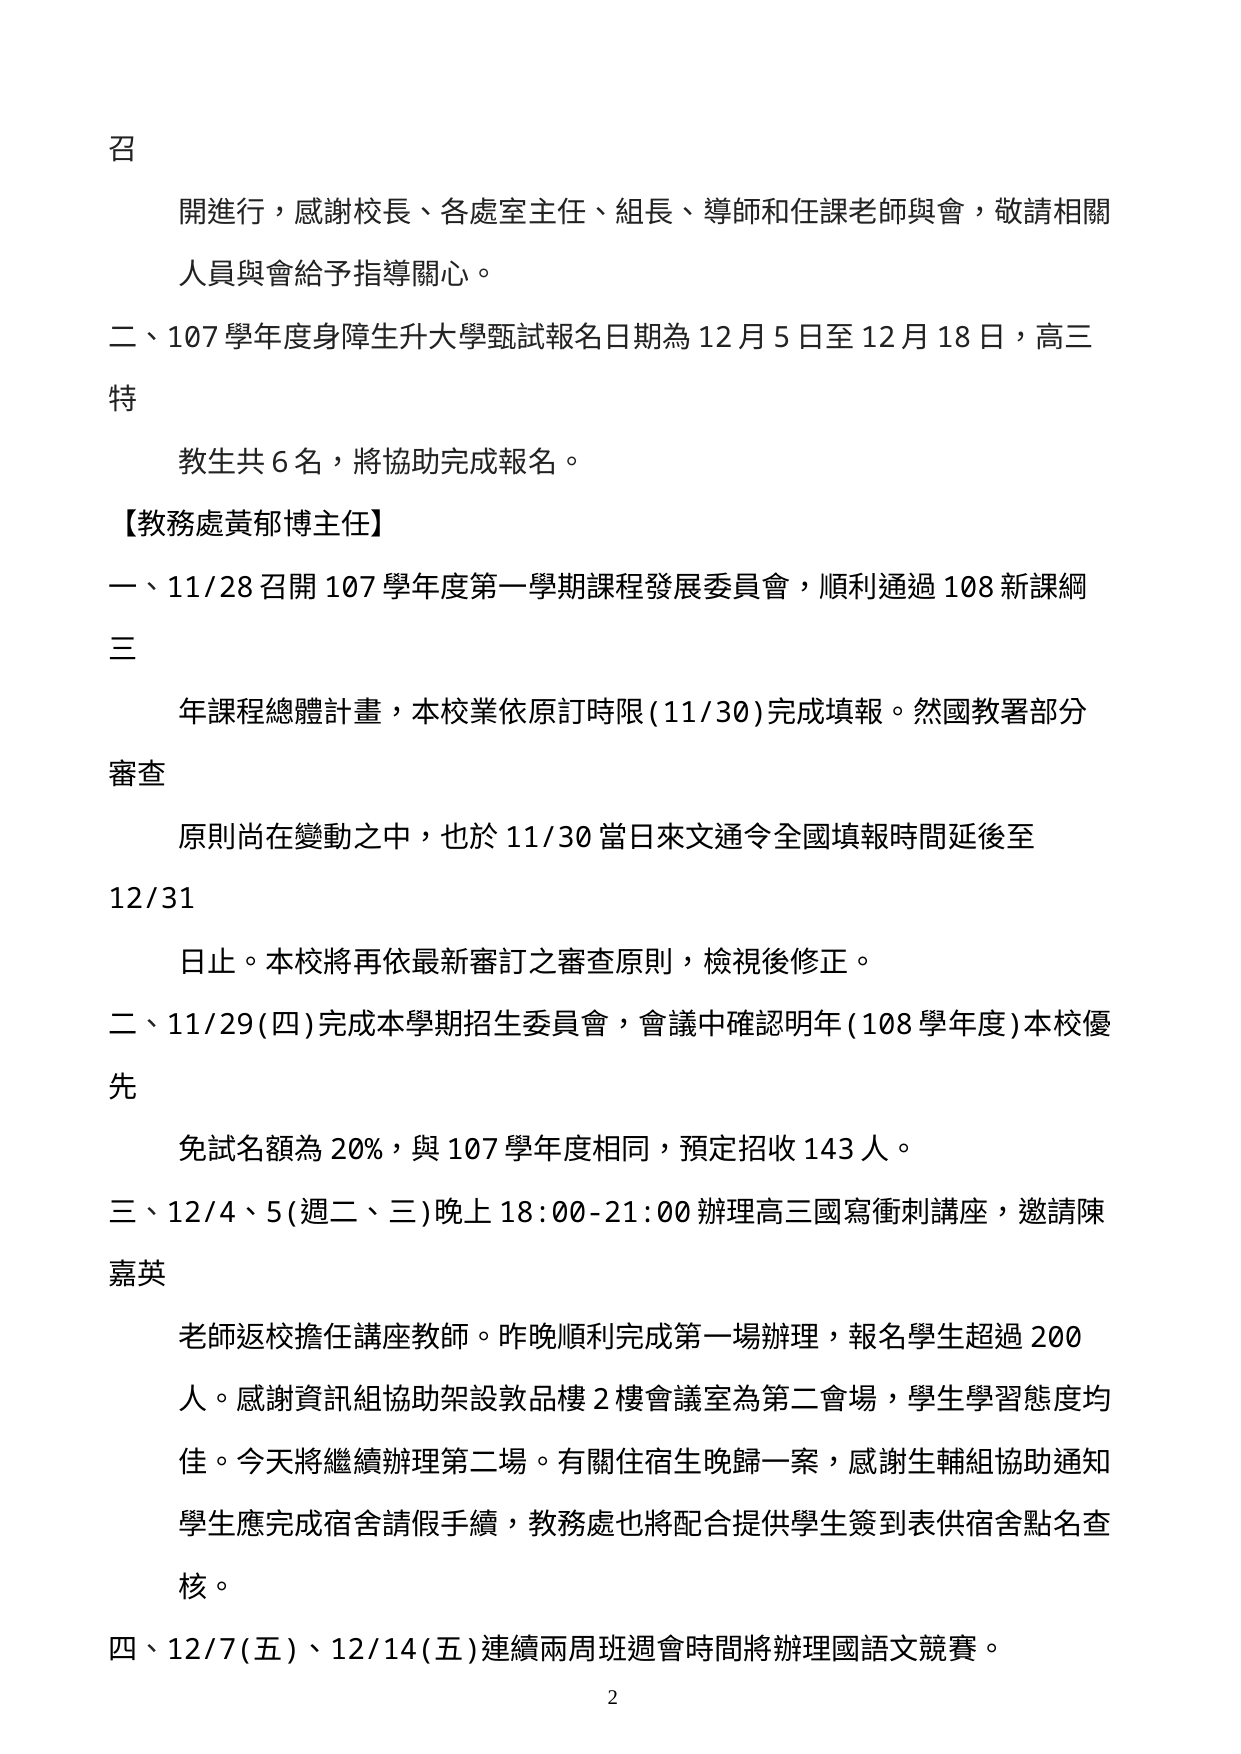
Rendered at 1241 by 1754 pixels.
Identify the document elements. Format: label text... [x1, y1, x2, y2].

text 教生共6名，將協助完成報名。 [108, 418, 1117, 480]
text 免試名額為20%，與107學年度相同，預定招收143人。 [108, 1105, 1117, 1168]
text 日止。本校將再依最新審訂之審查原則，檢視後修正。 [108, 918, 1117, 980]
text 三、12/4、5(週二、三)晚上18:00-21:00辦理高三國寫衝刺講座，邀請陳嘉英 [108, 1168, 1117, 1293]
text 人。感謝資訊組協助架設敦品樓2樓會議室為第二會場，學生學習態度均 [108, 1355, 1117, 1418]
text 四、12/7(五)、12/14(五)連續兩周班週會時間將辦理國語文競賽。 [108, 1605, 1117, 1668]
text 學生應完成宿舍請假手續，教務處也將配合提供學生簽到表供宿舍點名查 [108, 1480, 1117, 1543]
text 原則尚在變動之中，也於11/30當日來文通令全國填報時間延後至12/31 [108, 793, 1117, 918]
text 核。 [108, 1543, 1117, 1605]
text 【教務處黃郁博主任】 [108, 480, 1117, 543]
text 老師返校擔任講座教師。昨晚順利完成第一場辦理，報名學生超過200 [108, 1293, 1117, 1355]
text 二、11/29(四)完成本學期招生委員會，會議中確認明年(108學年度)本校優先 [108, 980, 1117, 1105]
text 佳。今天將繼續辦理第二場。有關住宿生晚歸一案，感謝生輔組協助通知 [108, 1418, 1117, 1480]
text 人員與會給予指導關心。 [108, 230, 1117, 293]
text 二、107學年度身障生升大學甄試報名日期為12月5日至12月18日，高三特 [108, 293, 1117, 418]
text 年課程總體計畫，本校業依原訂時限(11/30)完成填報。然國教署部分審查 [108, 668, 1117, 793]
text 一、11/28召開107學年度第一學期課程發展委員會，順利通過108新課綱三 [108, 543, 1117, 668]
text 開進行，感謝校長、各處室主任、組長、導師和任課老師與會，敬請相關 [108, 168, 1117, 230]
text 召 [108, 105, 1117, 168]
